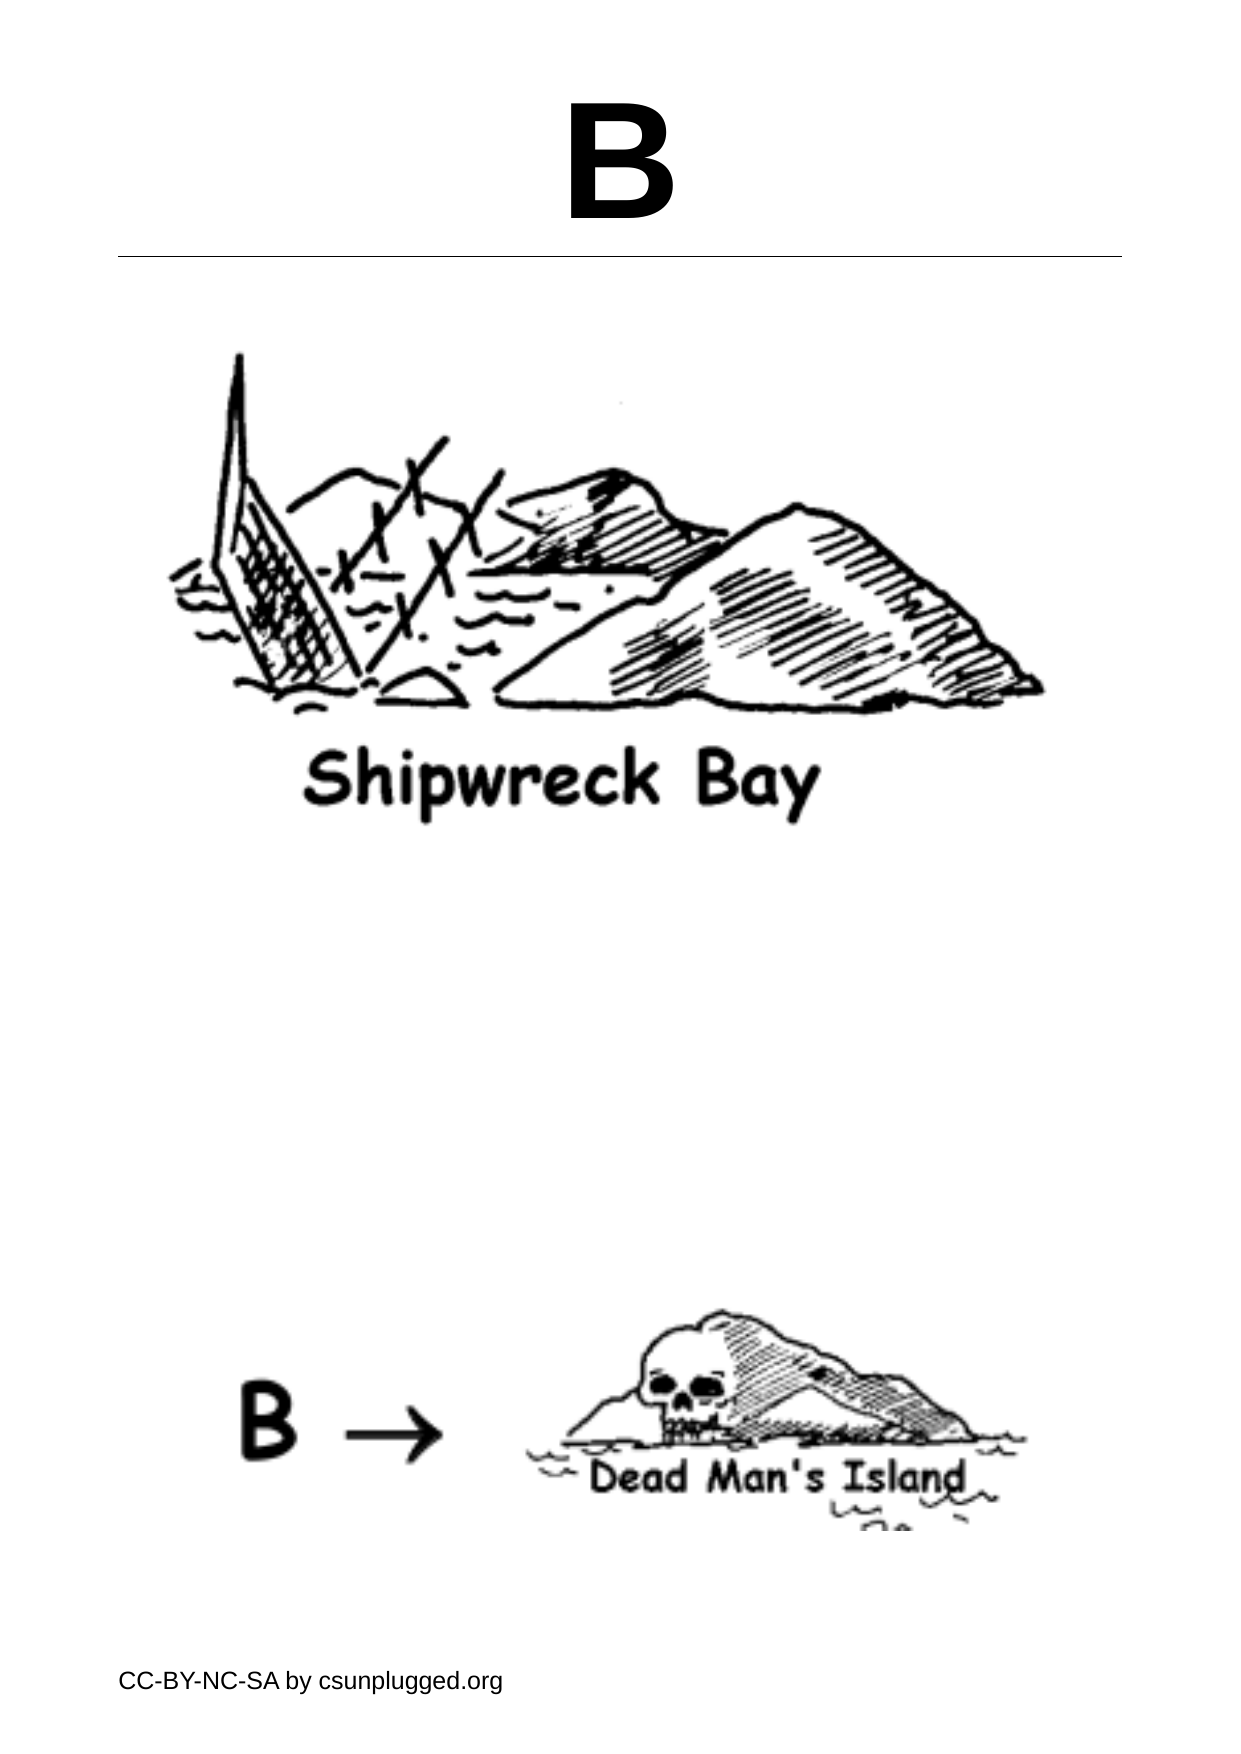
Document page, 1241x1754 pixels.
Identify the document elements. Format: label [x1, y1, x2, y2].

picture [120, 286, 1121, 895]
picture [199, 1282, 1041, 1531]
